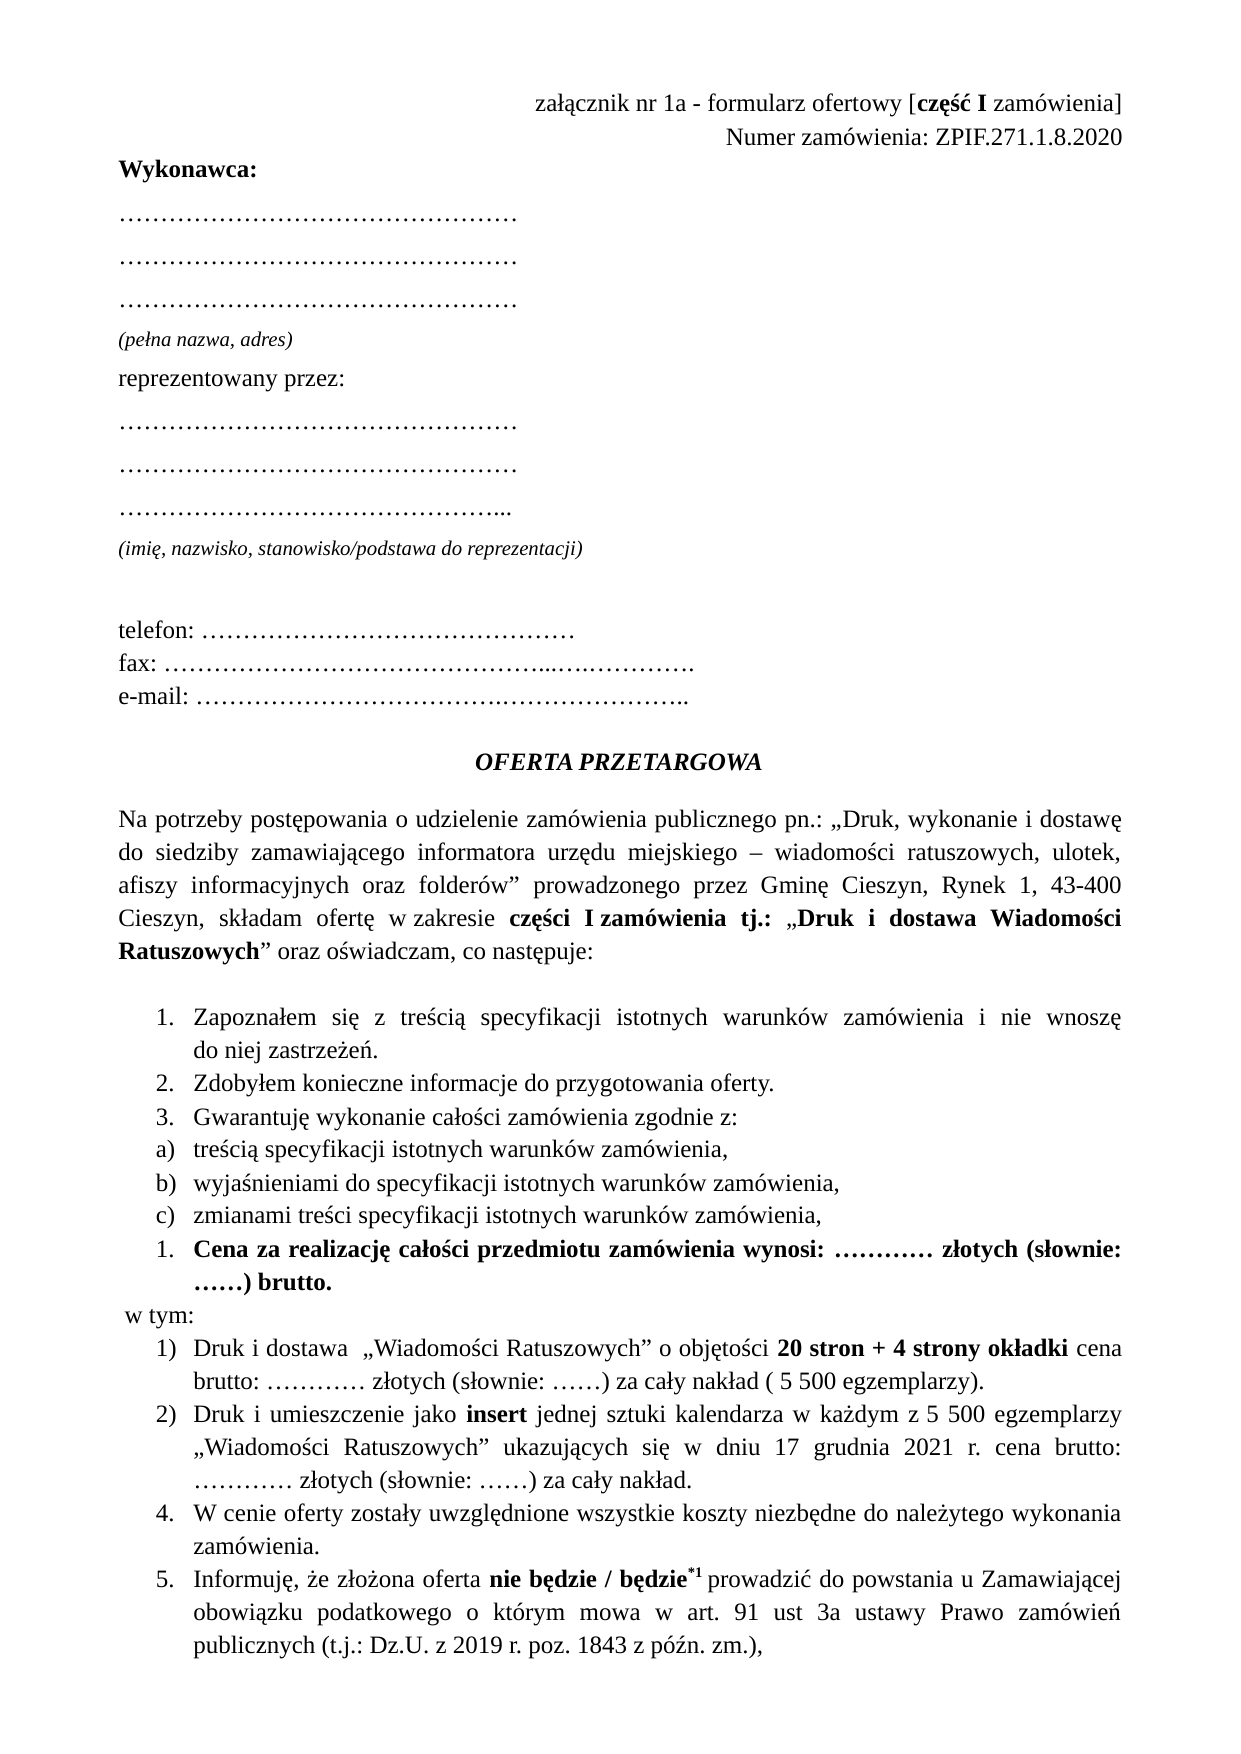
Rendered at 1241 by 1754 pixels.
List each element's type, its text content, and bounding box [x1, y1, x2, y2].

text (imię, nazwisko, stanowisko/podstawa do reprezentacji) [118, 536, 738, 560]
text telefon: ……………………………………… [118, 615, 1122, 643]
text ………………………………………… [118, 284, 532, 313]
text (pełna nazwa, adres) [118, 327, 532, 351]
text fax: ………………………………………...….…………. [118, 648, 1122, 677]
text Na potrzeby postępowania o udzielenie zamówienia publicznego pn.: „Druk, wykonanie i dostawę do siedziby zamawiającego informatora urzędu miejskiego – wiadomości ratuszowych, ulotek, afiszy informacyjnych oraz folderów” prowadzonego przez Gminę Cieszyn, Rynek 1, 43-400 Cieszyn, składam ofertę w zakresie części I zamówienia tj.: „Druk i dostawa Wiadomości Ratuszowych” oraz oświadczam, co następuje: [118, 804, 1122, 965]
list Druk i umieszczenie jako insert jednej sztuki kalendarza w każdym z 5 500 egzemplarzy „Wiadomości Ratuszowych” ukazujących się w dniu 17 grudnia 2021 r. cena brutto: ………… złotych (słownie: ……) za cały nakład. [156, 1399, 1122, 1493]
list treścią specyfikacji istotnych warunków zamówienia, [156, 1134, 1122, 1163]
text e-mail: ……………………………….………………….. [118, 681, 1122, 709]
list Druk i dostawa „Wiadomości Ratuszowych” o objętości 20 stron + 4 strony okładki cena brutto: ………… złotych (słownie: ……) za cały nakład ( 5 500 egzemplarzy). [156, 1333, 1122, 1394]
text w tym: [118, 1300, 1122, 1328]
subtitle załącznik nr 1a - formularz ofertowy [część I zamówienia] [118, 88, 1122, 117]
text ………………………………………… [118, 241, 532, 269]
text reprezentowany przez: [118, 363, 1122, 392]
list zmianami treści specyfikacji istotnych warunków zamówienia, [156, 1201, 1122, 1229]
list Zdobyłem konieczne informacje do przygotowania oferty. [156, 1068, 1122, 1097]
list wyjaśnieniami do specyfikacji istotnych warunków zamówienia, [156, 1168, 1122, 1196]
text OFERTA PRZETARGOWA [118, 747, 1122, 776]
text ………………………………………... [118, 492, 532, 521]
list W cenie oferty zostały uwzględnione wszystkie koszty niezbędne do należytego wykonania zamówienia. [156, 1498, 1122, 1559]
list Zapoznałem się z treścią specyfikacji istotnych warunków zamówienia i nie wnoszę do niej zastrzeżeń. [156, 1002, 1122, 1064]
text Wykonawca: [118, 154, 1122, 183]
list Gwarantuję wykonanie całości zamówienia zgodnie z: [156, 1102, 1122, 1130]
text Numer zamówienia: ZPIF.271.1.8.2020 [118, 122, 1122, 150]
list Informuję, że złożona oferta nie będzie / będzie*1 prowadzić do powstania u Zamawiającej obowiązku podatkowego o którym mowa w art. 91 ust 3a ustawy Prawo zamówień publicznych (t.j.: Dz.U. z 2019 r. poz. 1843 z późn. zm.), [156, 1564, 1122, 1659]
text ………………………………………… [118, 198, 532, 226]
list Cena za realizację całości przedmiotu zamówienia wynosi: ………… złotych (słownie: ……) brutto. [156, 1234, 1122, 1295]
text …………………………………………………………………………………… [118, 406, 532, 478]
